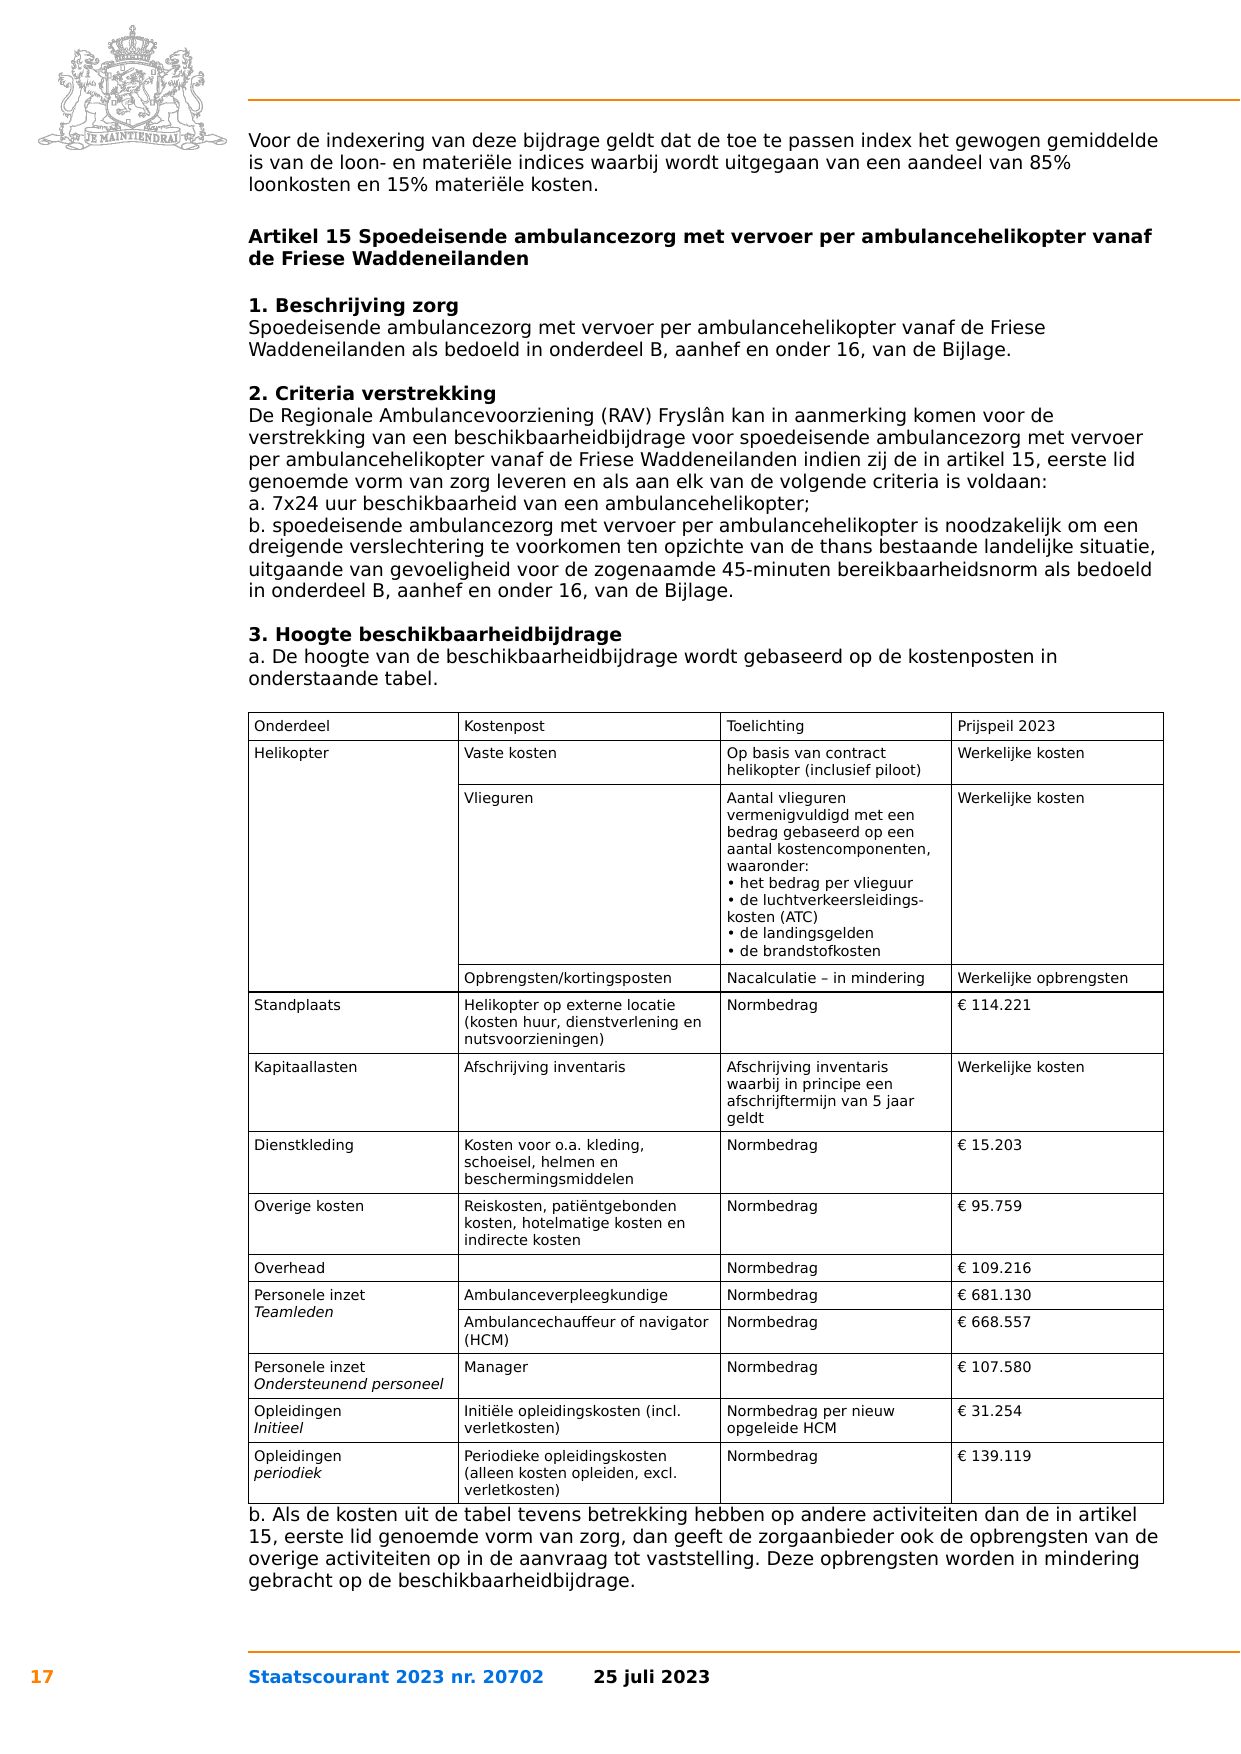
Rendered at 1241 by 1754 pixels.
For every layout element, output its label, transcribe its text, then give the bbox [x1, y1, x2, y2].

table_cell Normbedrag [721, 1132, 951, 1192]
table_cell Op basis van contract helikopter (inclusief piloot) [721, 741, 951, 784]
table_cell Normbedrag [721, 1194, 951, 1254]
subtitle 2. Criteria verstrekking [248, 383, 1163, 404]
table_cell Afschrijving inventaris waarbij in principe een afschrijftermijn van 5 jaar geldt [721, 1054, 951, 1131]
text De Regionale Ambulancevoorziening (RAV) Fryslân kan in aanmerking komen voor de verstrekking van een beschikbaarheidbijdrage voor spoedeisende ambulancezorg met vervoer per ambulancehelikopter vanaf de Friese Waddeneilanden indien zij de in artikel 15, eerste lid genoemde vorm van zorg leveren en als aan elk van de volgende criteria is voldaan: [248, 404, 1163, 492]
table_cell Overhead [249, 1255, 458, 1281]
table_cell € 95.759 [952, 1194, 1163, 1254]
subtitle Artikel 15 Spoedeisende ambulancezorg met vervoer per ambulancehelikopter vanaf de Friese Waddeneilanden [248, 226, 1163, 270]
table_cell Personele inzet Teamleden [249, 1282, 458, 1353]
table_cell € 31.254 [952, 1399, 1163, 1442]
text b. Als de kosten uit de tabel tevens betrekking hebben op andere activiteiten dan de in artikel 15, eerste lid genoemde vorm van zorg, dan geeft de zorgaanbieder ook de opbrengsten van de overige activiteiten op in de aanvraag tot vaststelling. Deze opbrengsten worden in mindering gebracht op de beschikbaarheidbijdrage. [248, 1504, 1163, 1592]
table_cell € 107.580 [952, 1354, 1163, 1397]
table_cell Periodieke opleidingskosten (alleen kosten opleiden, excl. verletkosten) [459, 1443, 720, 1503]
table_header Prijspeil 2023 [952, 713, 1163, 739]
text a. De hoogte van de beschikbaarheidbijdrage wordt gebaseerd op de kostenposten in onderstaande tabel. [248, 646, 1163, 690]
table_cell Ambulanceverpleegkundige [459, 1282, 720, 1309]
text a. 7x24 uur beschikbaarheid van een ambulancehelikopter; [248, 492, 1163, 514]
table_cell Dienstkleding [249, 1132, 458, 1192]
table_cell Opbrengsten/kortingsposten [459, 965, 720, 991]
table_cell Overige kosten [249, 1194, 458, 1254]
table_cell Nacalculatie – in mindering [721, 965, 951, 991]
table_cell Helikopter [249, 741, 458, 991]
table_header Kostenpost [459, 713, 720, 739]
table_cell Ambulancechauffeur of navigator (HCM) [459, 1310, 720, 1353]
text b. spoedeisende ambulancezorg met vervoer per ambulancehelikopter is noodzakelijk om een dreigende verslechtering te voorkomen ten opzichte van de thans bestaande landelijke situatie, uitgaande van gevoeligheid voor de zogenaamde 45-minuten bereikbaarheidsnorm als bedoeld in onderdeel B, aanhef en onder 16, van de Bijlage. [248, 514, 1163, 602]
table_cell Normbedrag [721, 1443, 951, 1503]
table_cell Kosten voor o.a. kleding, schoeisel, helmen en beschermingsmiddelen [459, 1132, 720, 1192]
table_cell Opleidingen Initieel [249, 1399, 458, 1442]
subtitle 3. Hoogte beschikbaarheidbijdrage [248, 624, 1163, 646]
table_cell Vaste kosten [459, 741, 720, 784]
table_cell € 139.119 [952, 1443, 1163, 1503]
table_cell Normbedrag [721, 1310, 951, 1353]
table_header Toelichting [721, 713, 951, 739]
table_cell Werkelijke kosten [952, 1054, 1163, 1131]
table_cell Werkelijke opbrengsten [952, 965, 1163, 991]
subtitle 1. Beschrijving zorg [248, 295, 1163, 317]
table_cell Werkelijke kosten [952, 785, 1163, 964]
table_cell Normbedrag per nieuw opgeleide HCM [721, 1399, 951, 1442]
table_cell Afschrijving inventaris [459, 1054, 720, 1131]
table_cell Helikopter op externe locatie (kosten huur, dienstverlening en nutsvoorzieningen) [459, 993, 720, 1053]
text Spoedeisende ambulancezorg met vervoer per ambulancehelikopter vanaf de Friese Waddeneilanden als bedoeld in onderdeel B, aanhef en onder 16, van de Bijlage. [248, 317, 1163, 361]
table_cell Werkelijke kosten [952, 741, 1163, 784]
table_cell Initiële opleidingskosten (incl. verletkosten) [459, 1399, 720, 1442]
table_cell € 109.216 [952, 1255, 1163, 1281]
table_cell Standplaats [249, 993, 458, 1053]
table_cell Manager [459, 1354, 720, 1397]
table_cell [459, 1255, 720, 1281]
table_cell Personele inzet Ondersteunend personeel [249, 1354, 458, 1397]
table_cell € 681.130 [952, 1282, 1163, 1309]
table_cell Kapitaallasten [249, 1054, 458, 1131]
table_cell Normbedrag [721, 993, 951, 1053]
table_header Onderdeel [249, 713, 458, 739]
text Voor de indexering van deze bijdrage geldt dat de toe te passen index het gewogen gemiddelde is van de loon- en materiële indices waarbij wordt uitgegaan van een aandeel van 85% loonkosten en 15% materiële kosten. [248, 130, 1163, 196]
table_cell € 114.221 [952, 993, 1163, 1053]
picture [38, 25, 227, 150]
table_cell € 15.203 [952, 1132, 1163, 1192]
table_cell € 668.557 [952, 1310, 1163, 1353]
table_cell Normbedrag [721, 1255, 951, 1281]
table_cell Aantal vlieguren vermenigvuldigd met een bedrag gebaseerd op een aantal kostencomponenten, waaronder: • het bedrag per vlieguur • de luchtverkeersleidings-kosten (ATC) • de landingsgelden • de brandstofkosten [721, 785, 951, 964]
table_cell Normbedrag [721, 1354, 951, 1397]
table_cell Reiskosten, patiëntgebonden kosten, hotelmatige kosten en indirecte kosten [459, 1194, 720, 1254]
table_cell Normbedrag [721, 1282, 951, 1309]
table_cell Vlieguren [459, 785, 720, 964]
table_cell Opleidingen periodiek [249, 1443, 458, 1503]
